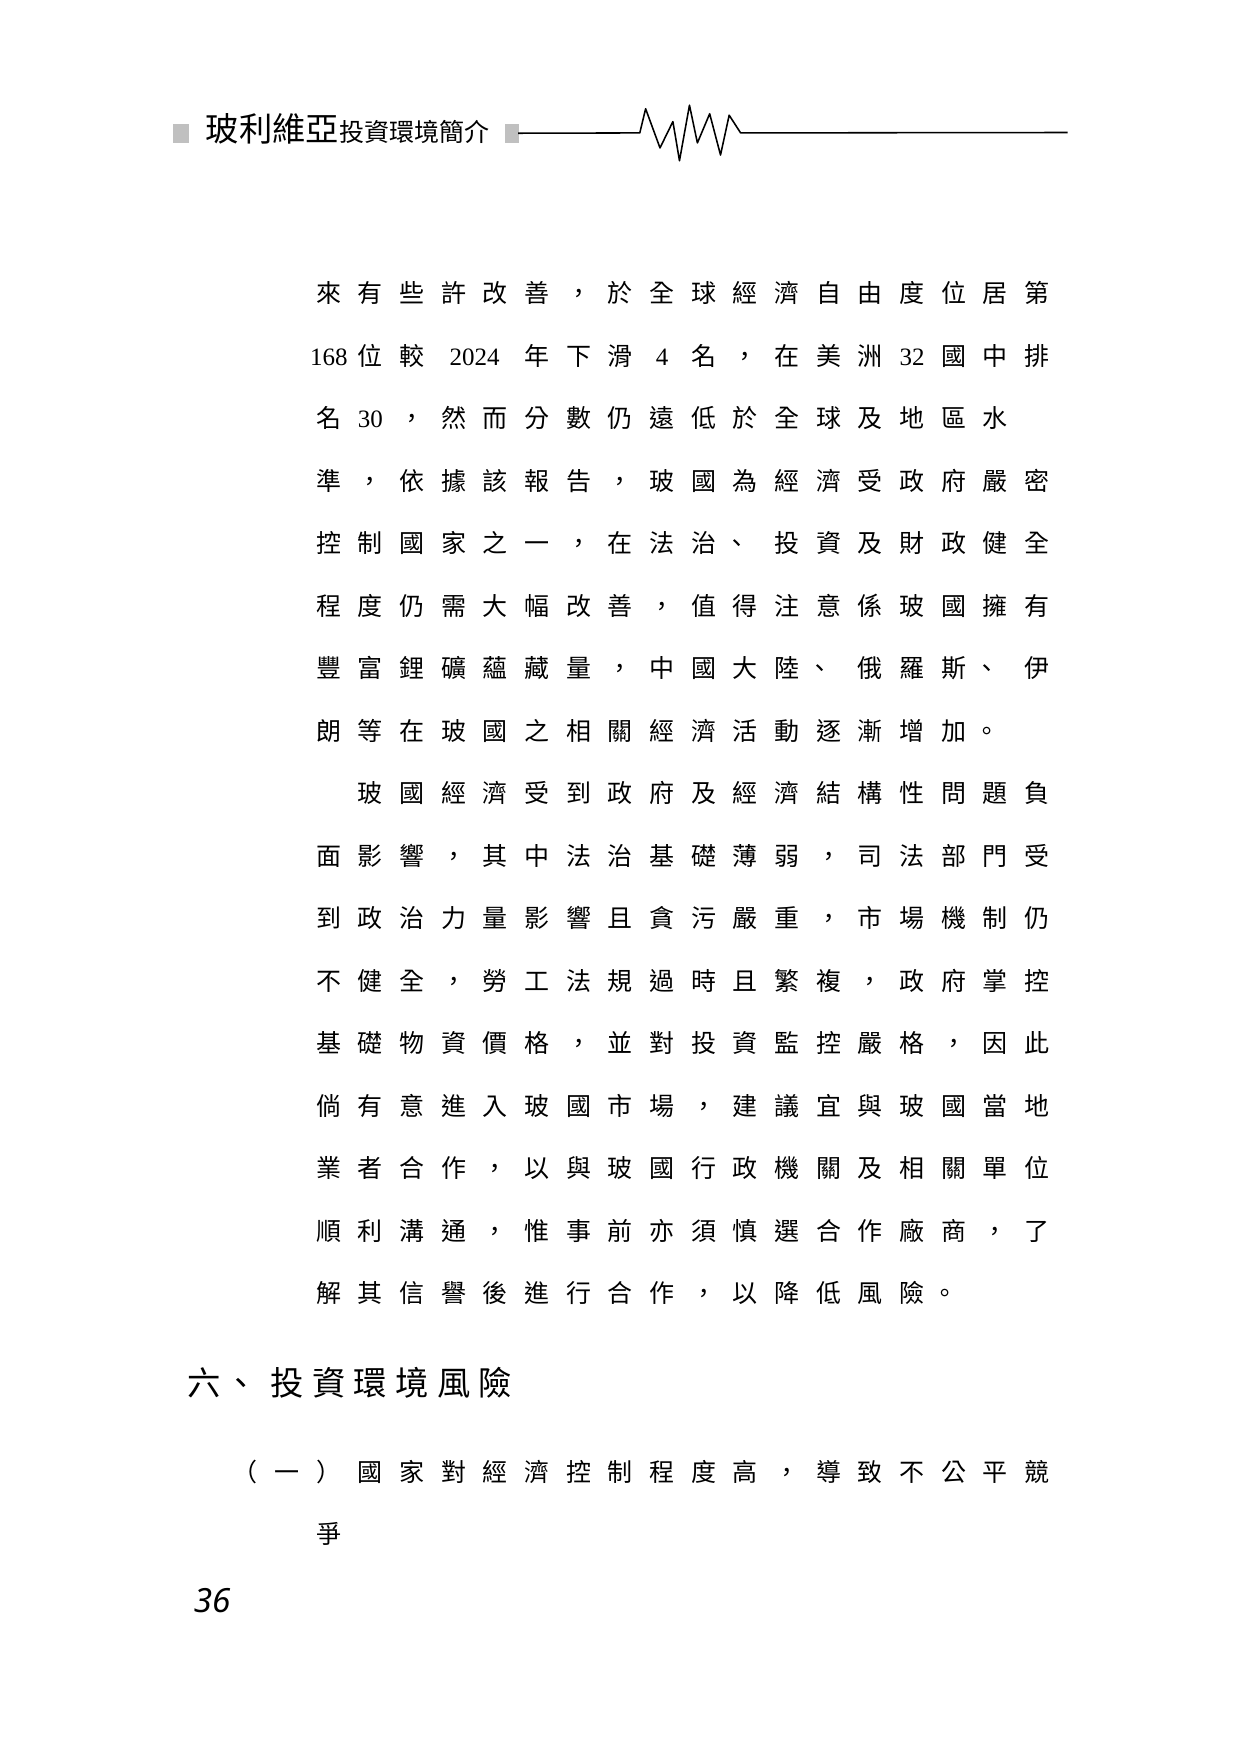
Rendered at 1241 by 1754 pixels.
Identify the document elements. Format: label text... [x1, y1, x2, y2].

text （一）國家對經濟控制程度高，導致不公平競爭 [207, 1429, 1058, 1554]
text 玻國經濟受到政府及經濟結構性問題負面影響，其中法治基礎薄弱，司法部門受到政治力量影響且貪污嚴重，市場機制仍不健全，勞工法規過時且繁複，政府掌控基礎物資價格，並對投資監控嚴格，因此倘有意進入玻國市場，建議宜與玻國當地業者合作，以與玻國行政機關及相關單位順利溝通，惟事前亦須慎選合作廠商，了解其信譽後進行合作，以降低風險。 [281, 750, 1058, 1313]
text 來有些許改善，於全球經濟自由度位居第168位較2024年下滑4名，在美洲32國中排名30，然而分數仍遠低於全球及地區水準，依據該報告，玻國為經濟受政府嚴密控制國家之一，在法治、投資及財政健全程度仍需大幅改善，值得注意係玻國擁有豐富鋰礦蘊藏量，中國大陸、俄羅斯、伊朗等在玻國之相關經濟活動逐漸增加。 [281, 250, 1058, 750]
text 六、投資環境風險 [183, 1339, 1058, 1402]
